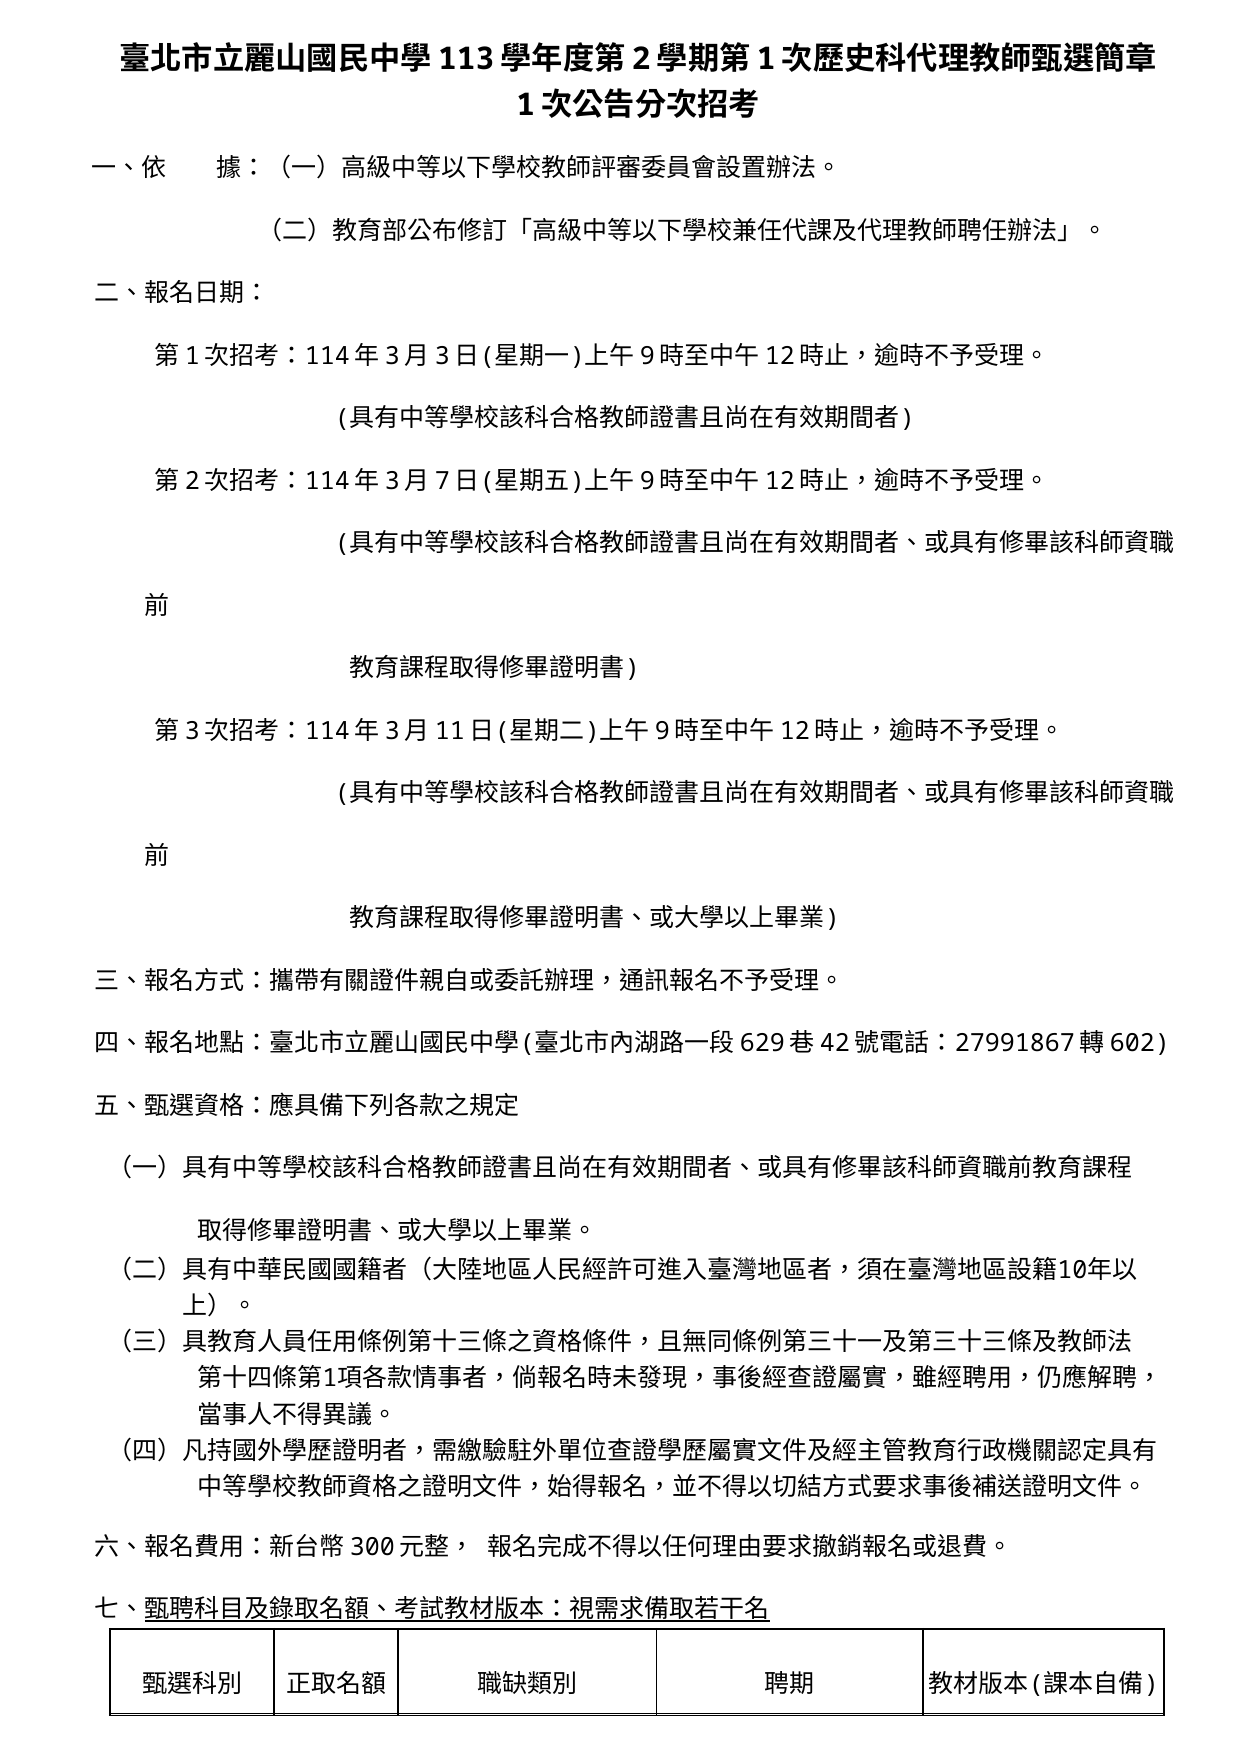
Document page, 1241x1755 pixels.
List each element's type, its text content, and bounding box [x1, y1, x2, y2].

text （二）具有中華民國國籍者（大陸地區人民經許可進入臺灣地區者，須在臺灣地區設籍10年以上）。 [107, 1249, 1181, 1322]
text (具有中等學校該科合格教師證書且尚在有效期間者、或具有修畢該科師資職前 [94, 499, 1181, 624]
text 取得修畢證明書、或大學以上畢業。 [107, 1187, 1181, 1249]
table_header 正取名額 [275, 1630, 397, 1713]
text 中等學校教師資格之證明文件，始得報名，並不得以切結方式要求事後補送證明文件。 [107, 1467, 1181, 1503]
text 教育課程取得修畢證明書) [94, 624, 1181, 687]
text 五、甄選資格：應具備下列各款之規定 [94, 1062, 1181, 1124]
table_header 聘期 [657, 1630, 922, 1713]
text 當事人不得異議。 [107, 1394, 1181, 1430]
text 三、報名方式：攜帶有關證件親自或委託辦理，通訊報名不予受理。 [94, 937, 1181, 999]
text （四）凡持國外學歷證明者，需繳驗駐外單位查證學歷屬實文件及經主管教育行政機關認定具有 [107, 1430, 1181, 1467]
table_header 甄選科別 [111, 1630, 273, 1713]
text 七、甄聘科目及錄取名額、考試教材版本：視需求備取若干名 [94, 1565, 1181, 1628]
text (具有中等學校該科合格教師證書且尚在有效期間者) [94, 374, 1181, 437]
text 六、報名費用：新台幣300元整， 報名完成不得以任何理由要求撤銷報名或退費。 [94, 1503, 1181, 1565]
text 第1次招考：114年3月3日(星期一)上午9時至中午12時止，逾時不予受理。 [94, 312, 1181, 374]
text 教育課程取得修畢證明書、或大學以上畢業) [94, 874, 1181, 937]
text 一、依 據：（一）高級中等以下學校教師評審委員會設置辦法。 [92, 124, 1181, 187]
text （三）具教育人員任用條例第十三條之資格條件，且無同條例第三十一及第三十三條及教師法 [107, 1322, 1181, 1358]
text (具有中等學校該科合格教師證書且尚在有效期間者、或具有修畢該科師資職前 [94, 749, 1181, 874]
text 第3次招考：114年3月11日(星期二)上午9時至中午12時止，逾時不予受理。 [94, 687, 1181, 749]
text 1次公告分次招考 [94, 79, 1181, 124]
text （一）具有中等學校該科合格教師證書且尚在有效期間者、或具有修畢該科師資職前教育課程 [107, 1124, 1181, 1187]
text （二）教育部公布修訂「高級中等以下學校兼任代課及代理教師聘任辦法」。 [94, 187, 1181, 249]
table_header 職缺類別 [399, 1630, 656, 1713]
text 第十四條第1項各款情事者，倘報名時未發現，事後經查證屬實，雖經聘用，仍應解聘， [107, 1358, 1181, 1394]
table_header 教材版本(課本自備) [924, 1630, 1163, 1713]
text 第2次招考：114年3月7日(星期五)上午9時至中午12時止，逾時不予受理。 [94, 437, 1181, 499]
text 四、報名地點：臺北市立麗山國民中學(臺北市內湖路一段629巷42號電話：27991867轉602) [94, 999, 1181, 1062]
text 臺北市立麗山國民中學113學年度第2學期第1次歷史科代理教師甄選簡章 [94, 33, 1181, 79]
text 二、報名日期： [94, 249, 1181, 312]
